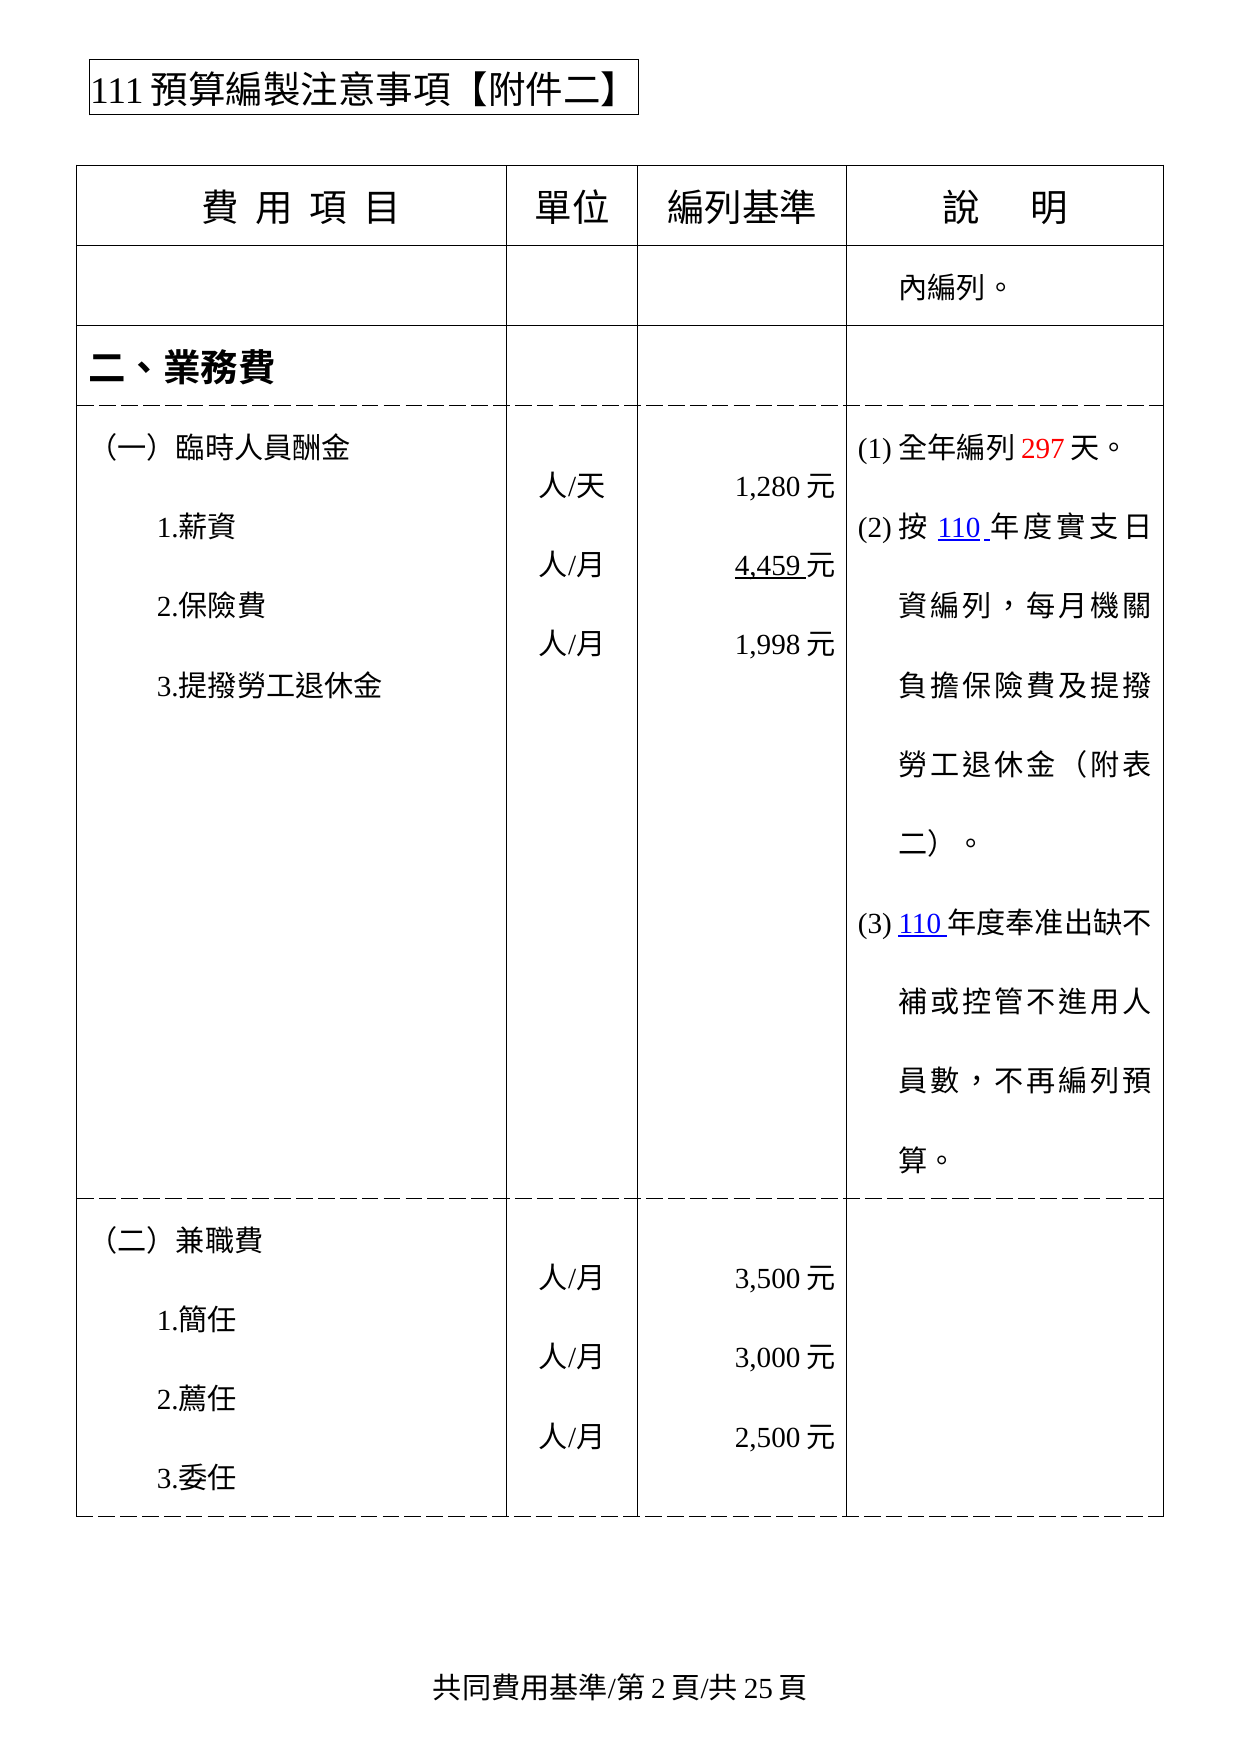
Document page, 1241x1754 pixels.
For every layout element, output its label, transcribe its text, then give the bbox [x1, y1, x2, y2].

table_cell （一）臨時人員酬金 1.薪資 2.保險費 3.提撥勞工退休金 [77, 405, 506, 1198]
table_header 單位 [507, 166, 637, 245]
table_cell [638, 246, 846, 325]
table_cell 內編列。 [847, 246, 1163, 325]
table_cell （二）兼職費 1.簡任 2.薦任 3.委任 [77, 1198, 506, 1516]
table_cell 1,280元 4,459元 1,998元 [638, 405, 846, 1198]
table_cell 人/天 人/月 人/月 [507, 405, 637, 1198]
table_cell 全年編列297天。 按110年度實支日資編列，每月機關負擔保險費及提撥勞工退休金（附表二）。 110年度奉准出缺不補或控管不進用人員數，不再編列預算。 [847, 405, 1163, 1198]
table_cell [638, 326, 846, 405]
table_cell 3,500元 3,000元 2,500元 [638, 1198, 846, 1516]
table_cell 二、業務費 [77, 326, 506, 405]
table_cell 人/月 人/月 人/月 [507, 1198, 637, 1516]
table_header 編列基準 [638, 166, 846, 245]
table_header 費 用 項 目 [77, 166, 506, 245]
table_cell [507, 246, 637, 325]
table_cell [77, 246, 506, 325]
table_cell [847, 1198, 1163, 1516]
table_cell [847, 326, 1163, 405]
table_header 說 明 [847, 166, 1163, 245]
table_cell [507, 326, 637, 405]
